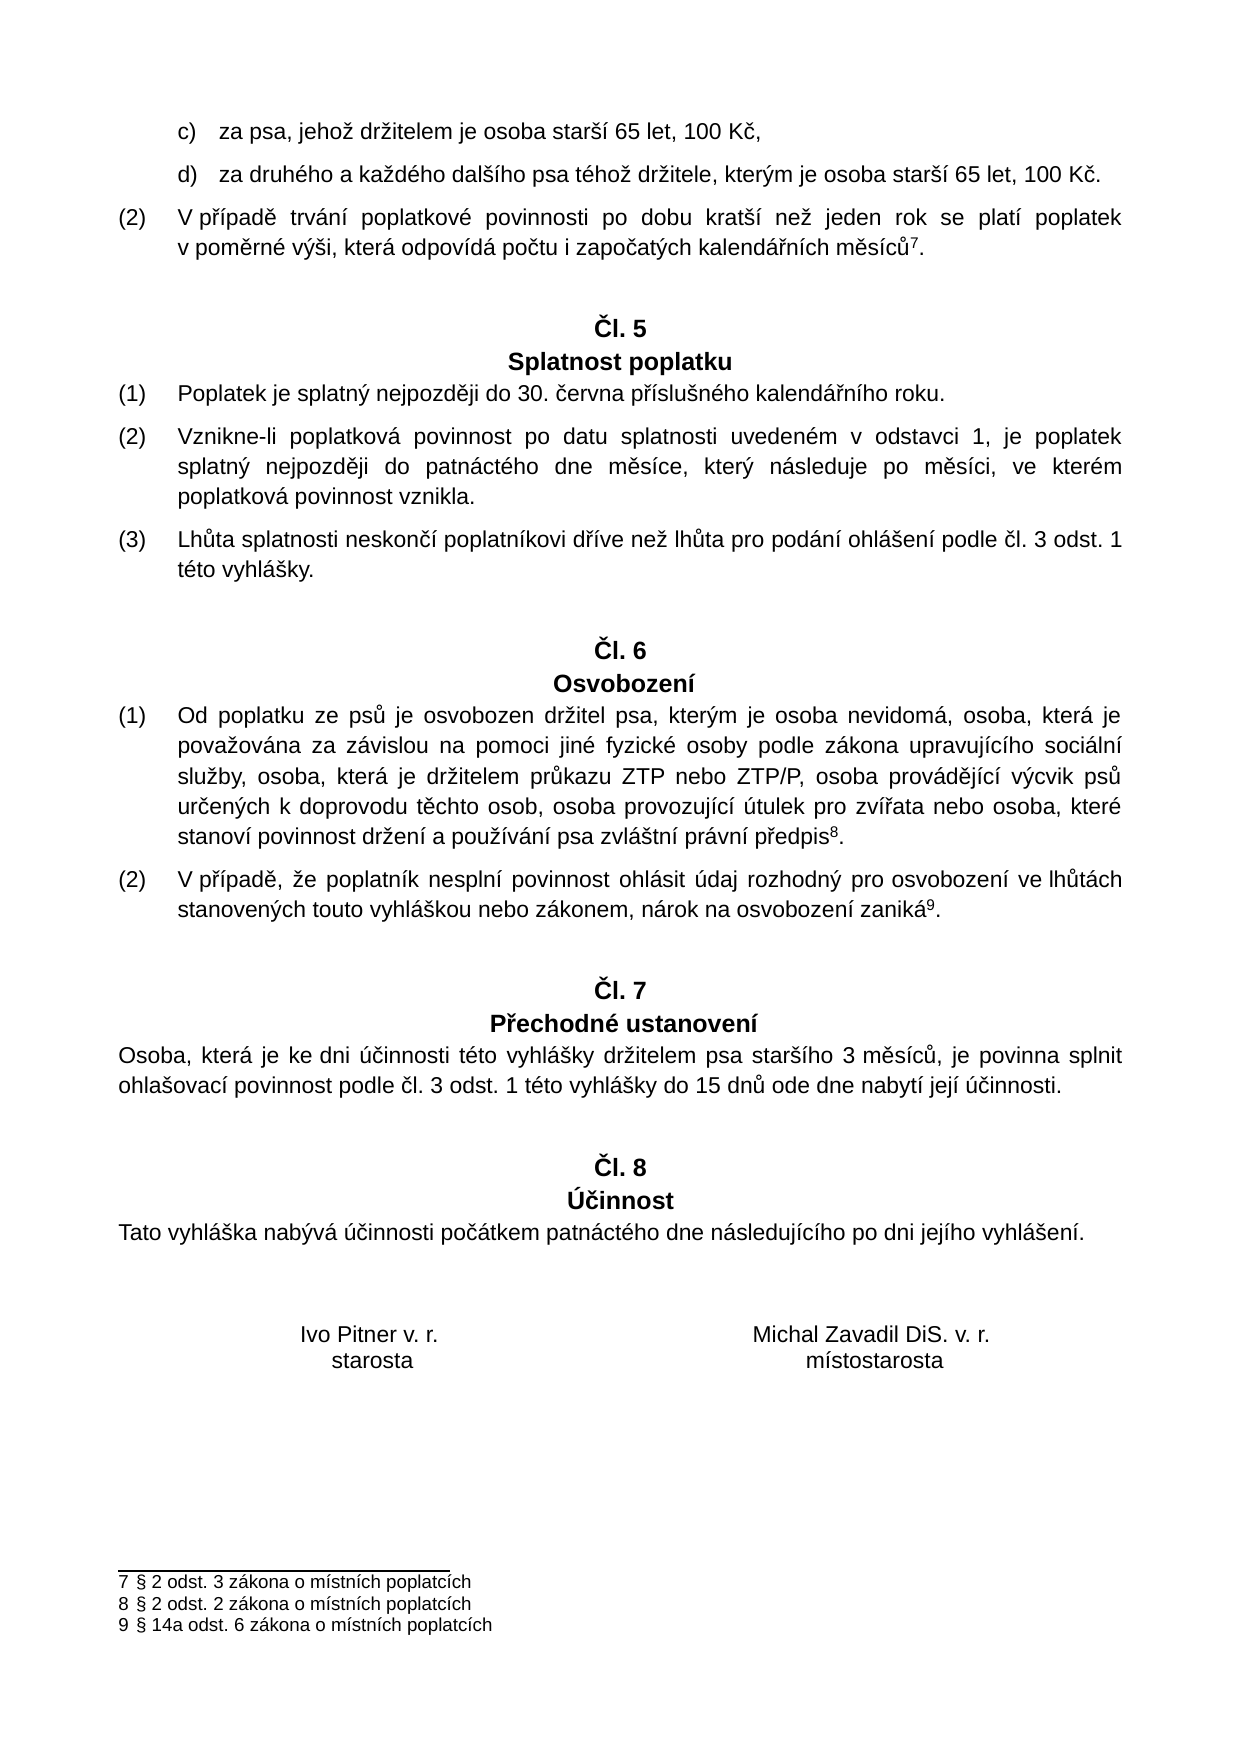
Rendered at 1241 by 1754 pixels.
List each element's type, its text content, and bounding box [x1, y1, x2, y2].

list Lhůta splatnosti neskončí poplatníkovi dříve než lhůta pro podání ohlášení podle čl. 3 odst. 1 této vyhlášky. [118, 526, 1122, 582]
list § 2 odst. 3 zákona o místních poplatcích [118, 1571, 1122, 1592]
subtitle Čl. 5 Splatnost poplatku [118, 314, 1122, 376]
list Od poplatku ze psů je osvobozen držitel psa, kterým je osoba nevidomá, osoba, která je považována za závislou na pomoci jiné fyzické osoby podle zákona upravujícího sociální služby, osoba, která je držitelem průkazu ZTP nebo ZTP/P, osoba provádějící výcvik psů určených k doprovodu těchto osob, osoba provozující útulek pro zvířata nebo osoba, které stanoví povinnost držení a používání psa zvláštní právní předpis. [118, 702, 1122, 849]
subtitle Čl. 6 Osvobození [118, 636, 1122, 698]
table_header Ivo Pitner v. r. starosta [118, 1261, 620, 1379]
list § 14a odst. 6 zákona o místních poplatcích [118, 1614, 1122, 1635]
list Vznikne-li poplatková povinnost po datu splatnosti uvedeném v odstavci 1, je poplatek splatný nejpozději do patnáctého dne měsíce, který následuje po měsíci, ve kterém poplatková povinnost vznikla. [118, 423, 1122, 509]
text Osoba, která je ke dni účinnosti této vyhlášky držitelem psa staršího 3 měsíců, je povinna splnit ohlašovací povinnost podle čl. 3 odst. 1 této vyhlášky do 15 dnů ode dne nabytí její účinnosti. [118, 1042, 1122, 1099]
table_cell [118, 1380, 620, 1498]
list Poplatek je splatný nejpozději do 30. června příslušného kalendářního roku. [118, 380, 1122, 406]
list za druhého a každého dalšího psa téhož držitele, kterým je osoba starší 65 let, 100 Kč. [177, 161, 1122, 187]
list V případě trvání poplatkové povinnosti po dobu kratší než jeden rok se platí poplatek v poměrné výši, která odpovídá počtu i započatých kalendářních měsíců. [118, 203, 1122, 260]
list V případě, že poplatník nesplní povinnost ohlásit údaj rozhodný pro osvobození ve lhůtách stanovených touto vyhláškou nebo zákonem, nárok na osvobození zaniká. [118, 866, 1122, 922]
table_cell [620, 1380, 1122, 1498]
list za psa, jehož držitelem je osoba starší 65 let, 100 Kč, [177, 118, 1122, 144]
subtitle Čl. 8 Účinnost [118, 1153, 1122, 1214]
text Tato vyhláška nabývá účinnosti počátkem patnáctého dne následujícího po dni jejího vyhlášení. [118, 1219, 1122, 1245]
table_header Michal Zavadil DiS. v. r. místostarosta [620, 1261, 1122, 1379]
list § 2 odst. 2 zákona o místních poplatcích [118, 1592, 1122, 1614]
subtitle Čl. 7 Přechodné ustanovení [118, 976, 1122, 1038]
